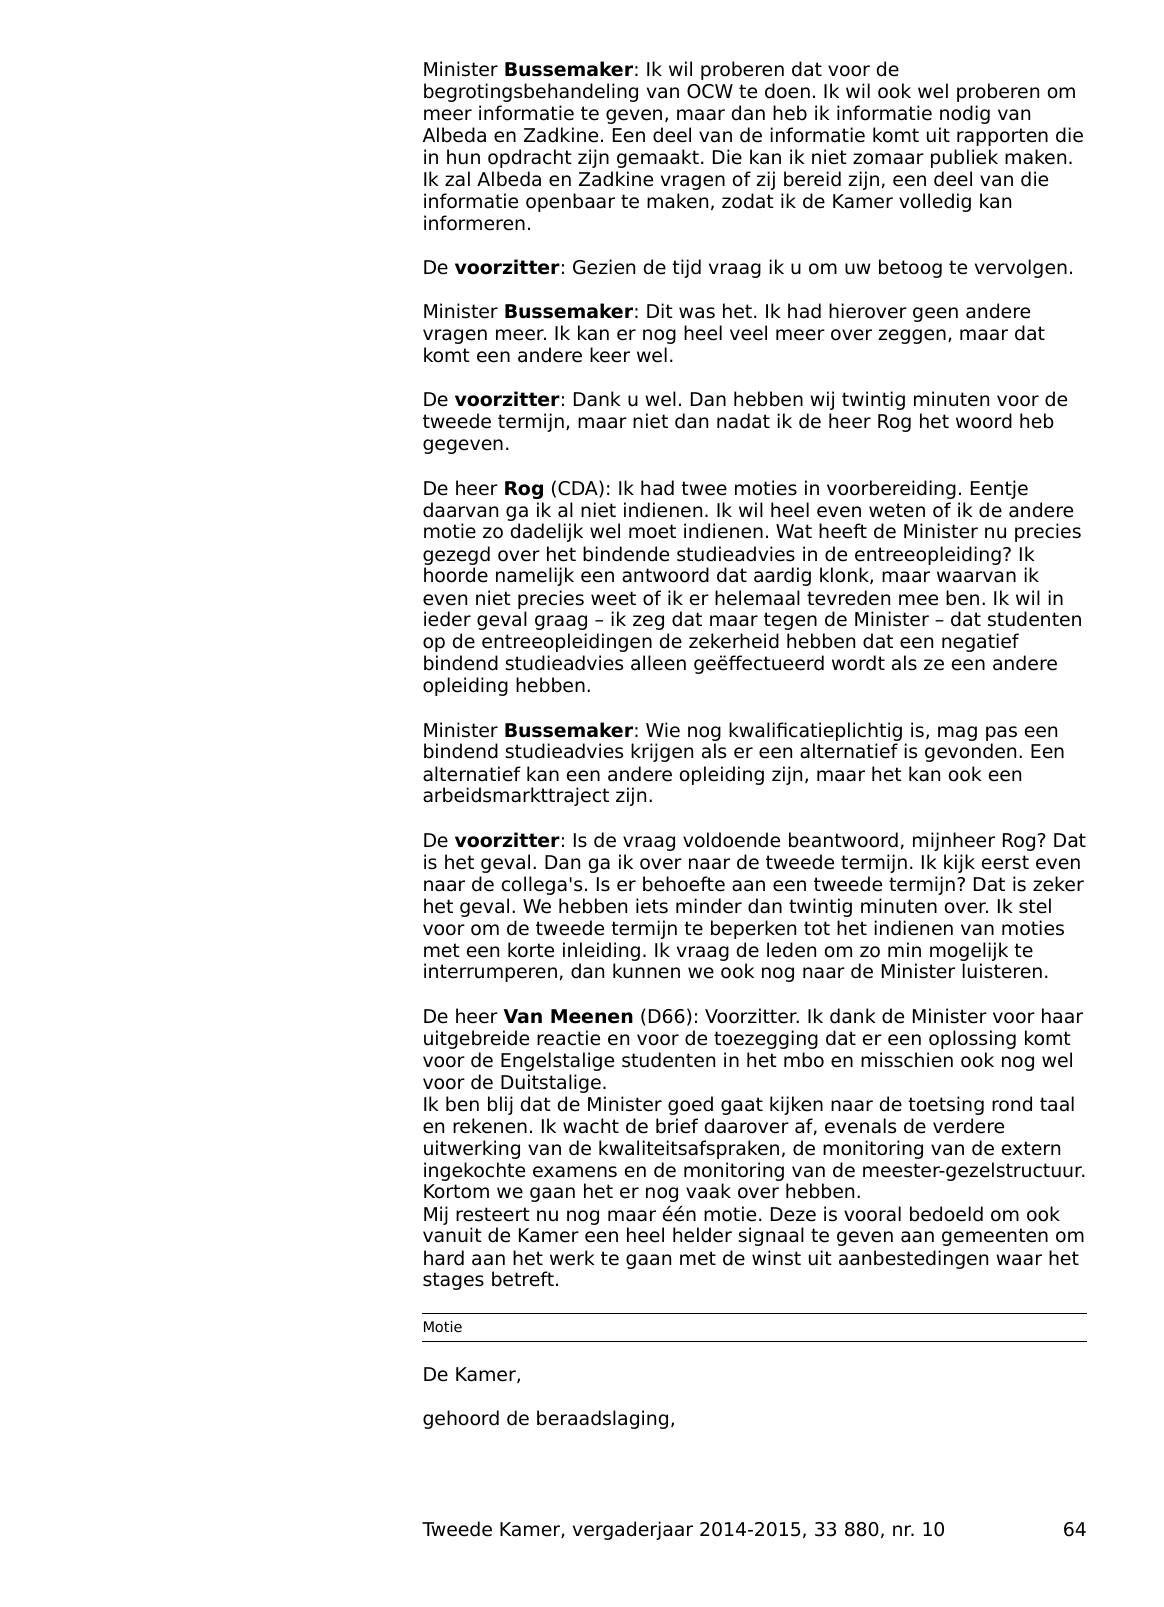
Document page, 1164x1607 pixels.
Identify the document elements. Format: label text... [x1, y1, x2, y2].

text De heer Van Meenen (D66): Voorzitter. Ik dank de Minister voor haar uitgebreide reactie en voor de toezegging dat er een oplossing komt voor de Engelstalige studenten in het mbo en misschien ook nog wel voor de Duitstalige. [422, 1006, 1087, 1093]
text De heer Rog (CDA): Ik had twee moties in voorbereiding. Eentje daarvan ga ik al niet indienen. Ik wil heel even weten of ik de andere motie zo dadelijk wel moet indienen. Wat heeft de Minister nu precies gezegd over het bindende studieadvies in de entreeopleiding? Ik hoorde namelijk een antwoord dat aardig klonk, maar waarvan ik even niet precies weet of ik er helemaal tevreden mee ben. Ik wil in ieder geval graag – ik zeg dat maar tegen de Minister – dat studenten op de entreeopleidingen de zekerheid hebben dat een negatief bindend studieadvies alleen geëffectueerd wordt als ze een andere opleiding hebben. [422, 477, 1087, 697]
text gehoord de beraadslaging, [422, 1408, 1087, 1430]
text Mij resteert nu nog maar één motie. Deze is vooral bedoeld om ook vanuit de Kamer een heel helder signaal te geven aan gemeenten om hard aan het werk te gaan met de winst uit aanbestedingen waar het stages betreft. [422, 1203, 1087, 1291]
text Ik ben blij dat de Minister goed gaat kijken naar de toetsing rond taal en rekenen. Ik wacht de brief daarover af, evenals de verdere uitwerking van de kwaliteitsafspraken, de monitoring van de extern ingekochte examens en de monitoring van de meester-gezelstructuur. Kortom we gaan het er nog vaak over hebben. [422, 1093, 1087, 1203]
table_header Motie [422, 1314, 1087, 1341]
text Minister Bussemaker: Dit was het. Ik had hierover geen andere vragen meer. Ik kan er nog heel veel meer over zeggen, maar dat komt een andere keer wel. [422, 301, 1087, 367]
text De voorzitter: Is de vraag voldoende beantwoord, mijnheer Rog? Dat is het geval. Dan ga ik over naar de tweede termijn. Ik kijk eerst even naar de collega's. Is er behoefte aan een tweede termijn? Dat is zeker het geval. We hebben iets minder dan twintig minuten over. Ik stel voor om de tweede termijn te beperken tot het indienen van moties met een korte inleiding. Ik vraag de leden om zo min mogelijk te interrumperen, dan kunnen we ook nog naar de Minister luisteren. [422, 829, 1087, 983]
text De voorzitter: Dank u wel. Dan hebben wij twintig minuten voor de tweede termijn, maar niet dan nadat ik de heer Rog het woord heb gegeven. [422, 389, 1087, 455]
text De voorzitter: Gezien de tijd vraag ik u om uw betoog te vervolgen. [422, 257, 1087, 279]
text De Kamer, [422, 1364, 1087, 1386]
text Minister Bussemaker: Wie nog kwalificatieplichtig is, mag pas een bindend studieadvies krijgen als er een alternatief is gevonden. Een alternatief kan een andere opleiding zijn, maar het kan ook een arbeidsmarkttraject zijn. [422, 719, 1087, 807]
text Minister Bussemaker: Ik wil proberen dat voor de begrotingsbehandeling van OCW te doen. Ik wil ook wel proberen om meer informatie te geven, maar dan heb ik informatie nodig van Albeda en Zadkine. Een deel van de informatie komt uit rapporten die in hun opdracht zijn gemaakt. Die kan ik niet zomaar publiek maken. Ik zal Albeda en Zadkine vragen of zij bereid zijn, een deel van die informatie openbaar te maken, zodat ik de Kamer volledig kan informeren. [422, 59, 1087, 235]
